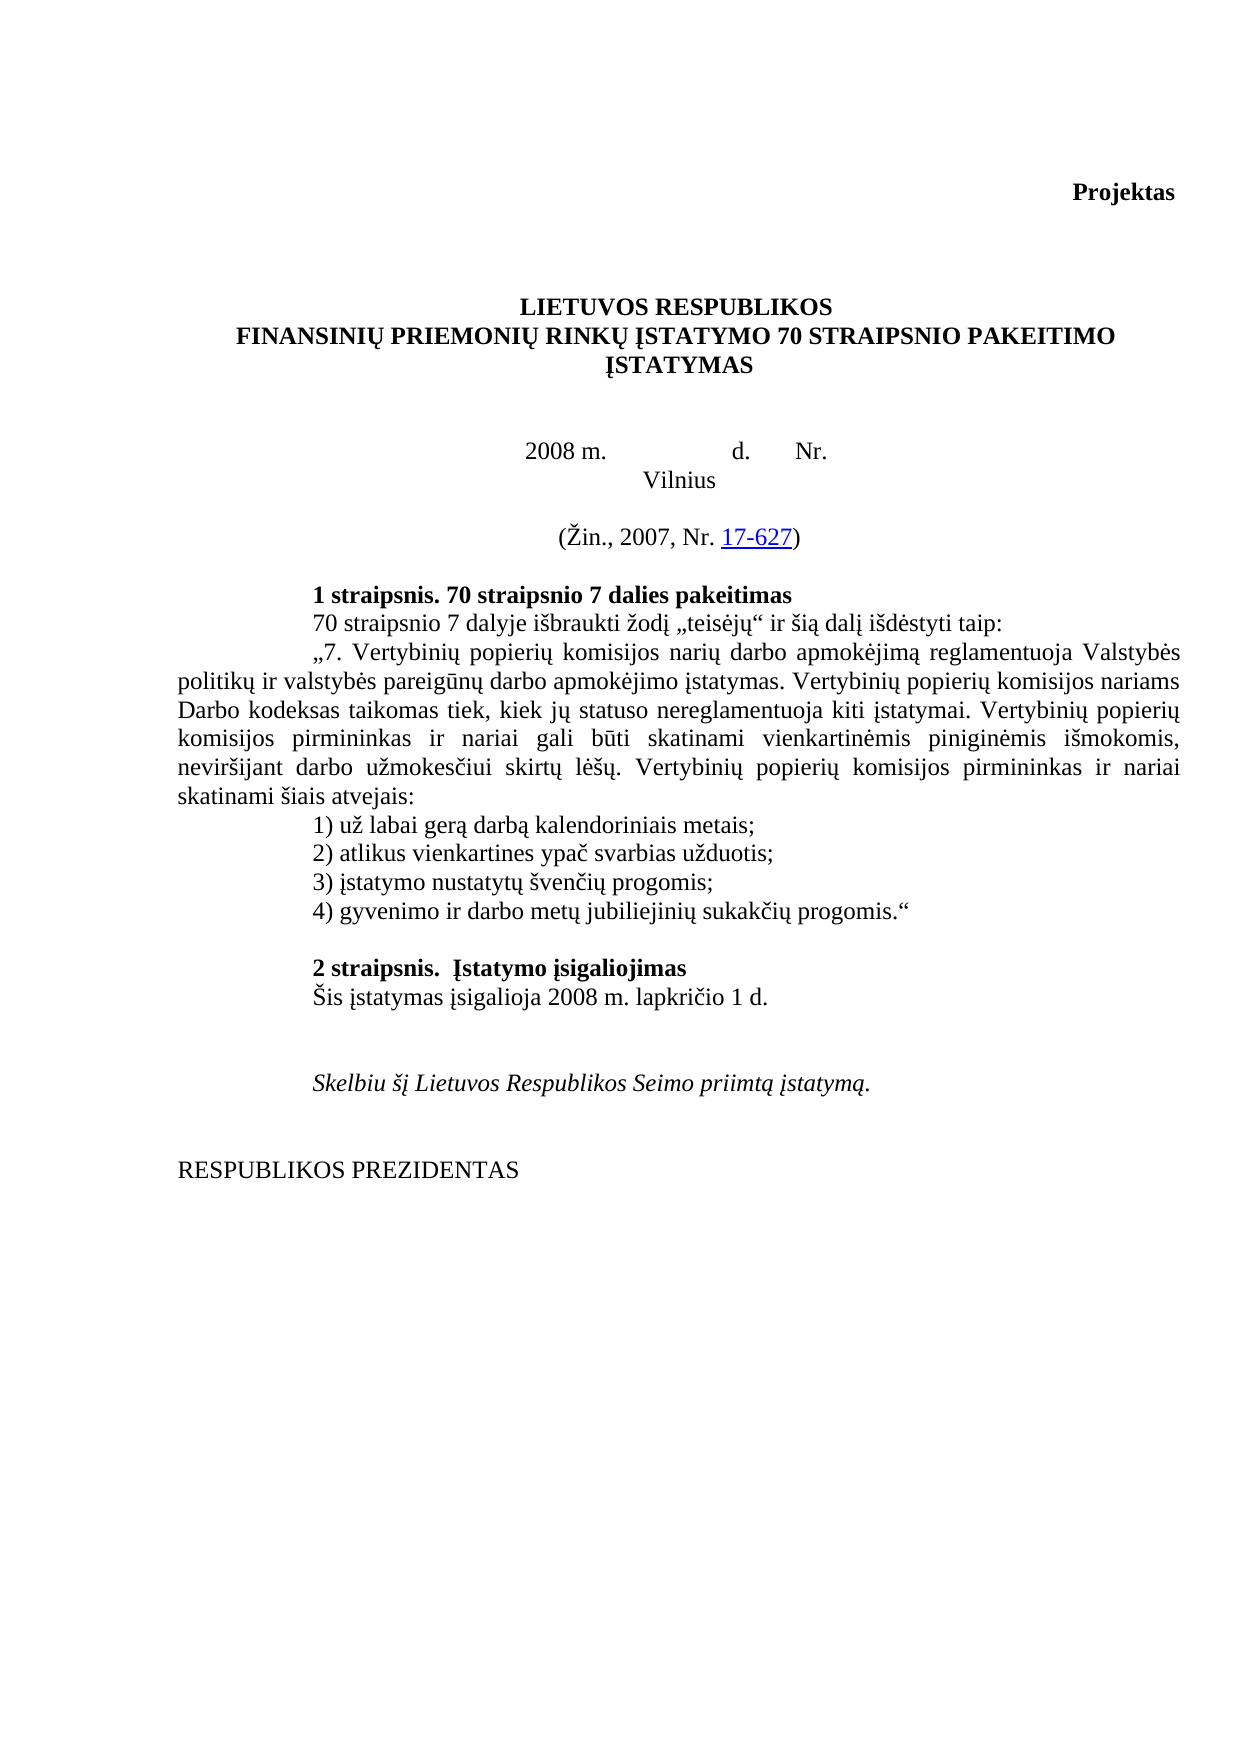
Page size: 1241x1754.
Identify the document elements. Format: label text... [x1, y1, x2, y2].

text Projektas [177, 177, 1181, 206]
text „7. Vertybinių popierių komisijos narių darbo apmokėjimą reglamentuoja Valstybės politikų ir valstybės pareigūnų darbo apmokėjimo įstatymas. Vertybinių popierių komisijos nariams Darbo kodeksas taikomas tiek, kiek jų statuso nereglamentuoja kiti įstatymai. Vertybinių popierių komisijos pirmininkas ir nariai gali būti skatinami vienkartinėmis piniginėmis išmokomis, neviršijant darbo užmokesčiui skirtų lėšų. Vertybinių popierių komisijos pirmininkas ir nariai skatinami šiais atvejais: [177, 637, 1181, 810]
text 70 straipsnio 7 dalyje išbraukti žodį „teisėjų“ ir šią dalį išdėstyti taip: [312, 608, 1181, 637]
text 1) už labai gerą darbą kalendoriniais metais; [177, 810, 1181, 838]
text Skelbiu šį Lietuvos Respublikos Seimo priimtą įstatymą. [177, 1068, 1181, 1097]
text FINANSINIŲ PRIEMONIŲ RINKŲ ĮSTATYMO 70 STRAIPSNIO PAKEITIMO [177, 321, 1181, 350]
text RESPUBLIKOS PREZIDENTAS [177, 1155, 1181, 1183]
text ĮSTATYMAS [177, 350, 1181, 378]
text 2) atlikus vienkartines ypač svarbias užduotis; [177, 838, 1181, 867]
text 2 straipsnis. Įstatymo įsigaliojimas [312, 953, 1181, 982]
text 4) gyvenimo ir darbo metų jubiliejinių sukakčių progomis.“ [177, 896, 1181, 925]
text LIETUVOS RESPUBLIKOS [177, 292, 1181, 321]
text 3) įstatymo nustatytų švenčių progomis; [177, 867, 1181, 896]
text 1 straipsnis. 70 straipsnio 7 dalies pakeitimas [312, 580, 1181, 608]
text Vilnius [177, 465, 1181, 493]
text (Žin., 2007, Nr. 17-627) [177, 522, 1181, 551]
text 2008 m. d. Nr. [177, 436, 1181, 465]
text Šis įstatymas įsigalioja 2008 m. lapkričio 1 d. [312, 982, 1181, 1011]
